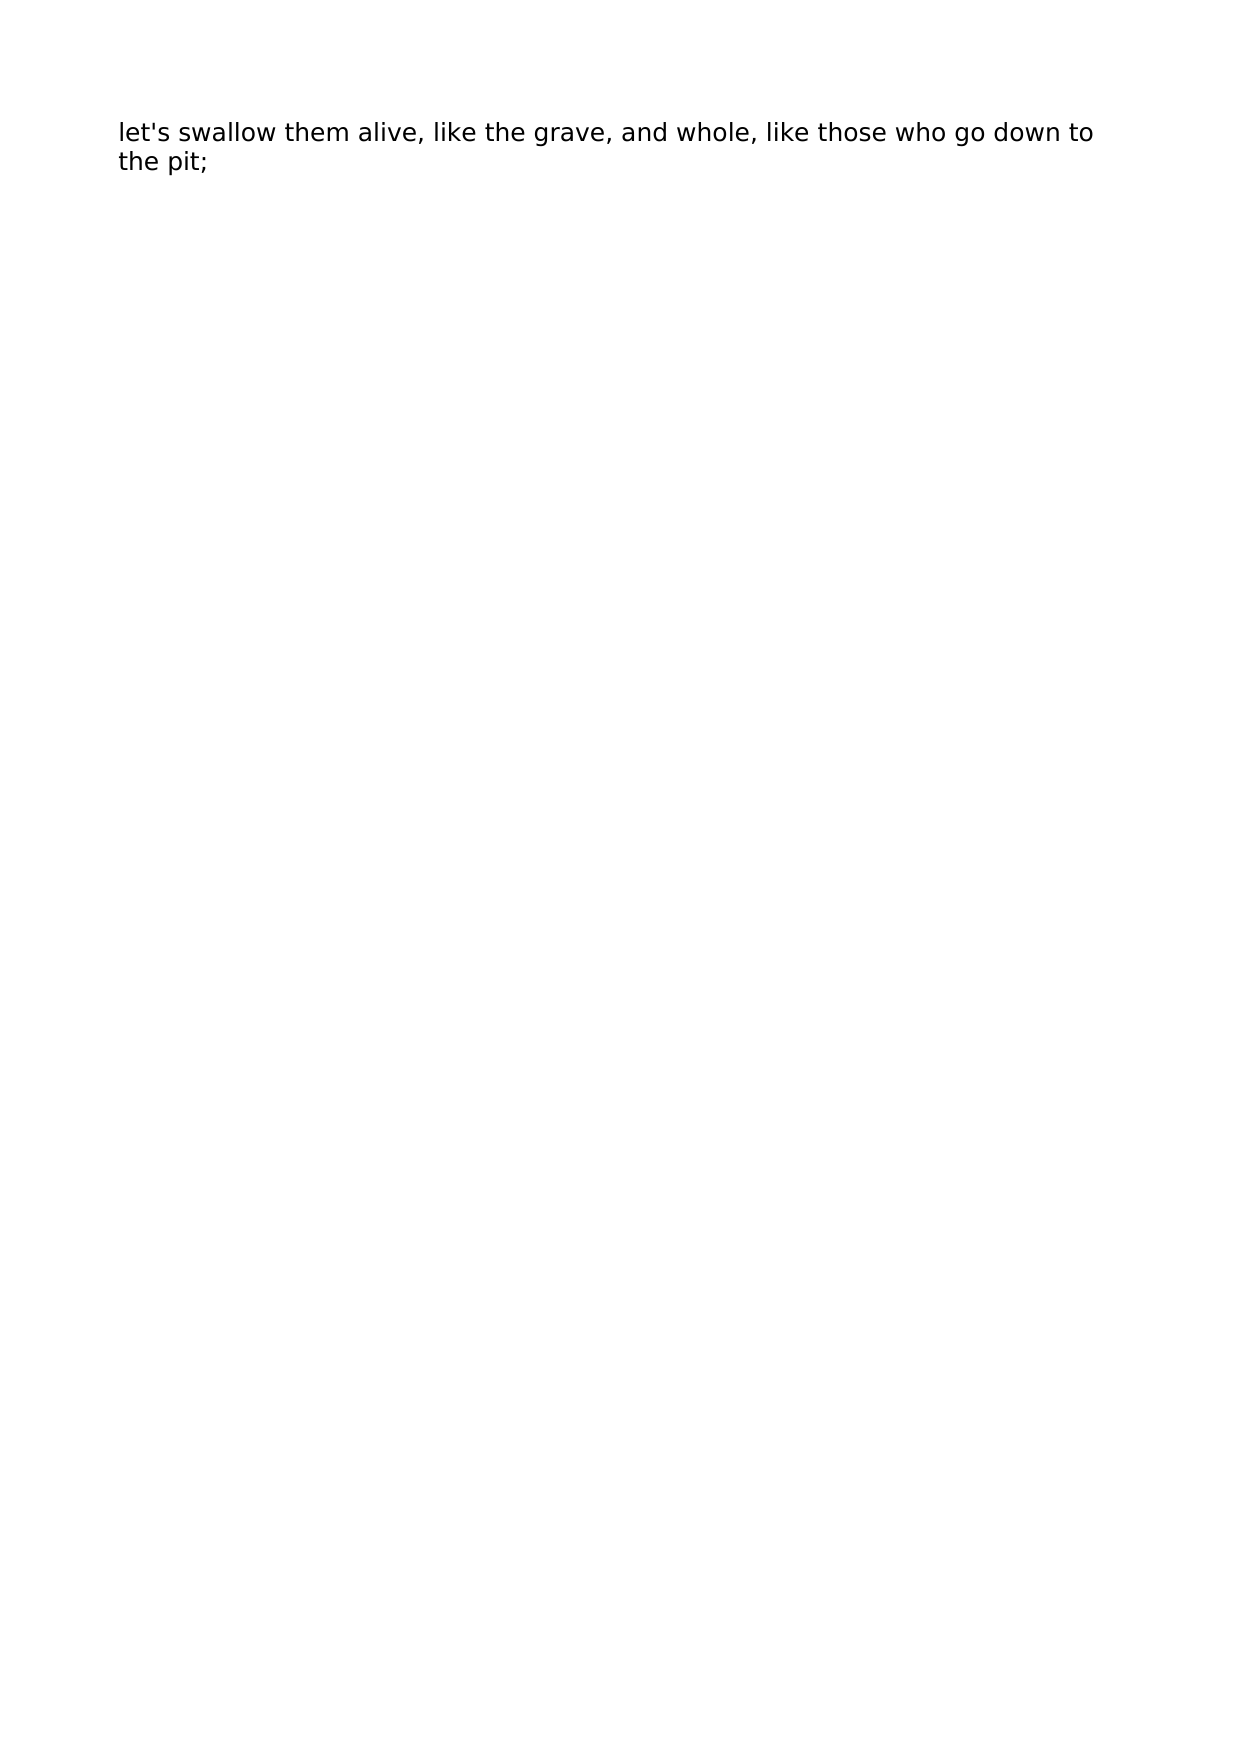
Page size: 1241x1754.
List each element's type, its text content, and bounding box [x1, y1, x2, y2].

text let's swallow them alive, like the grave, and whole, like those who go down to the pit; [118, 118, 1122, 176]
